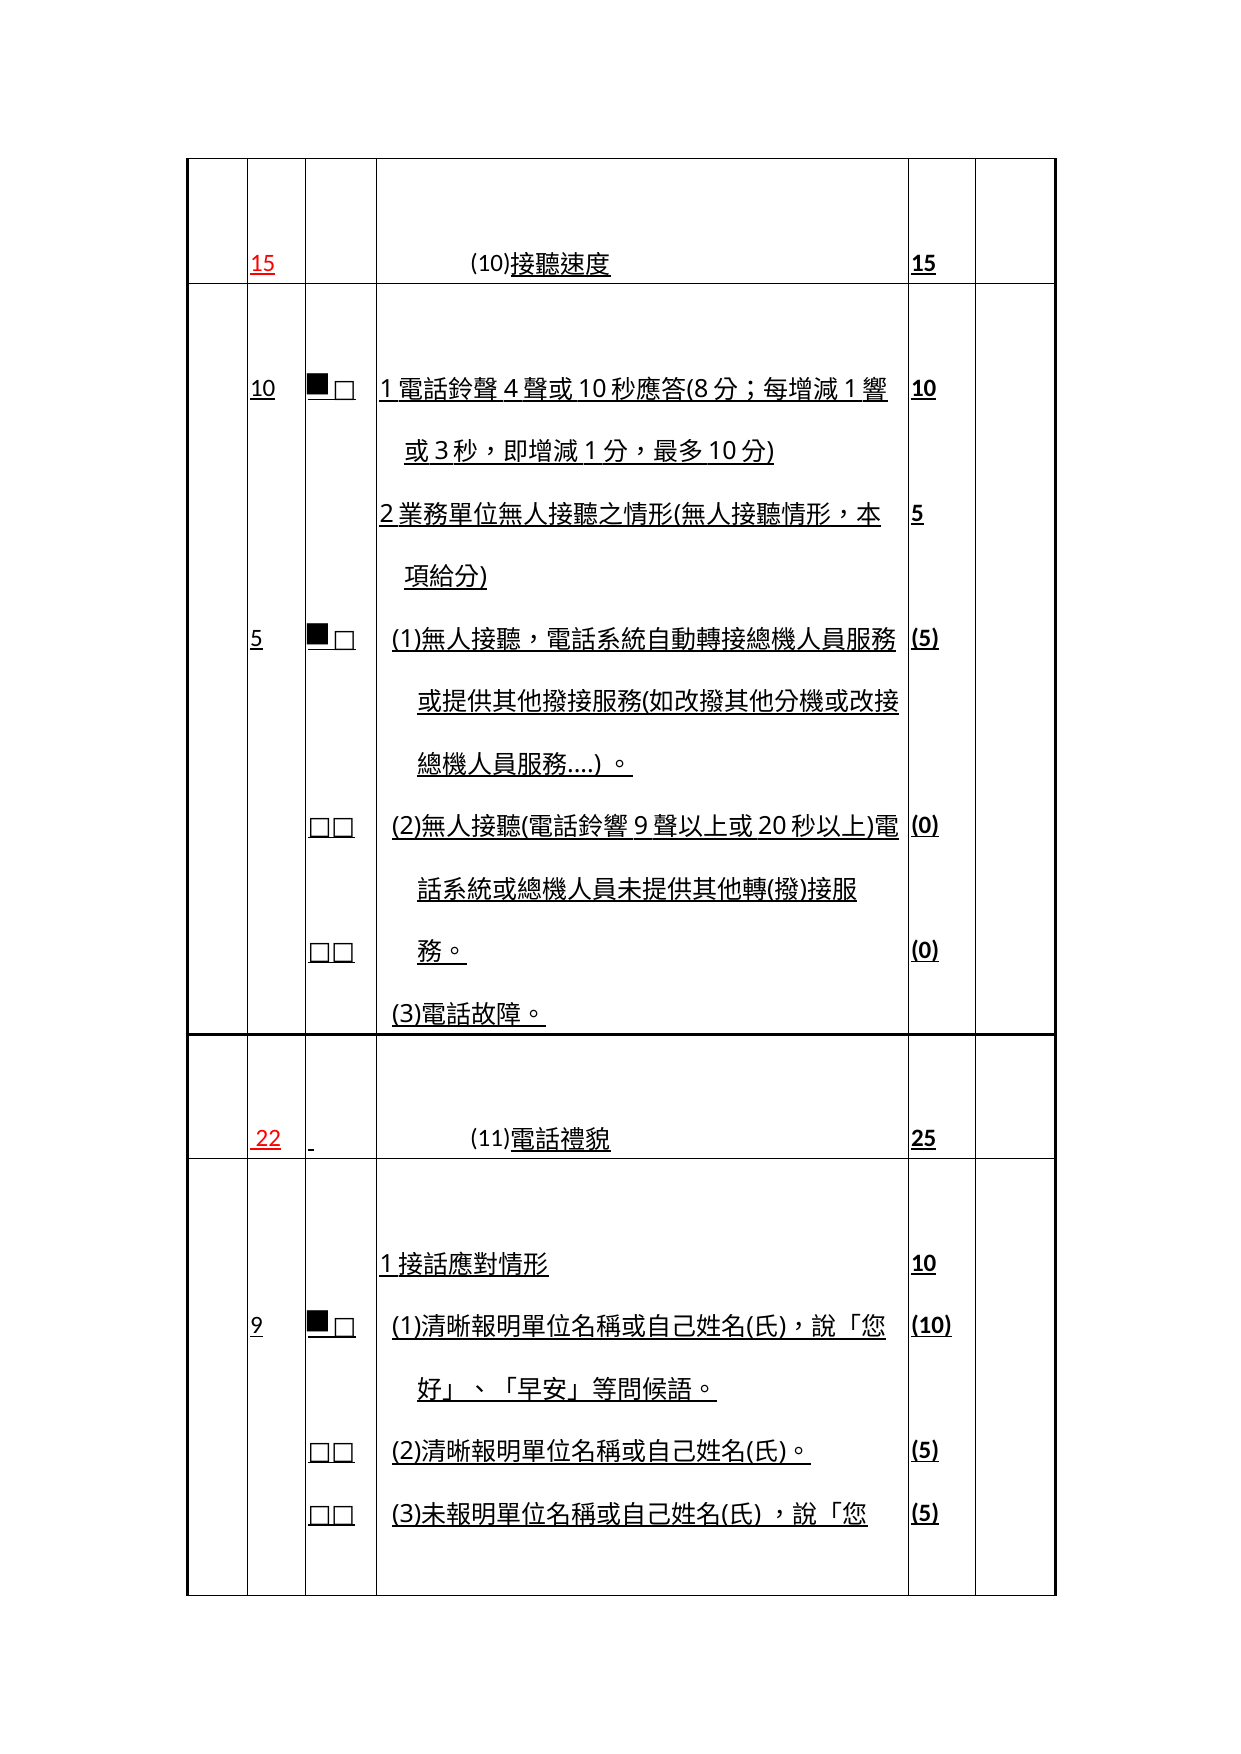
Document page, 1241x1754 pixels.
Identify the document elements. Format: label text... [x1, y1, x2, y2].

table_cell 電話禮貌 [377, 1036, 908, 1158]
table_cell [306, 159, 376, 283]
table_cell [189, 1036, 247, 1158]
table_cell [976, 159, 1054, 283]
table_cell 10 (10) (5) (5) [909, 1159, 975, 1595]
table_cell □ □ □□ □□ [306, 284, 376, 1033]
table_cell [189, 284, 247, 1033]
table_cell 15 [909, 159, 975, 283]
table_cell [189, 1159, 247, 1595]
table_cell 25 [909, 1036, 975, 1158]
table_cell 1接話應對情形 (1)清晰報明單位名稱或自己姓名(氏)，說「您好」、「早安」等問候語。 (2)清晰報明單位名稱或自己姓名(氏)。 (3)未報明單位名稱或自己姓名(氏) ，說「您 [377, 1159, 908, 1595]
table_cell 15 [248, 159, 305, 283]
table_cell 9 [248, 1159, 305, 1595]
table_cell 接聽速度 [377, 159, 908, 283]
table_cell [189, 159, 247, 283]
table_cell [976, 1036, 1054, 1158]
table_cell 10 5 (5) (0) (0) [909, 284, 975, 1033]
table_cell 1電話鈴聲4聲或10秒應答(8分；每增減1響或3秒，即增減1分，最多10分) 2業務單位無人接聽之情形(無人接聽情形，本項給分) (1)無人接聽，電話系統自動轉接總機人員服務或提供其他撥接服務(如改撥其他分機或改接總機人員服務....) 。 (2)無人接聽(電話鈴響9聲以上或20秒以上)電話系統或總機人員未提供其他轉(撥)接服務。 (3)電話故障。 [377, 284, 908, 1033]
table_cell [306, 1036, 376, 1158]
table_cell [976, 1159, 1054, 1595]
table_cell [976, 284, 1054, 1033]
table_cell □ □□ □□ [306, 1159, 376, 1595]
table_cell 10 5 [248, 284, 305, 1033]
table_cell 22 [248, 1036, 305, 1158]
